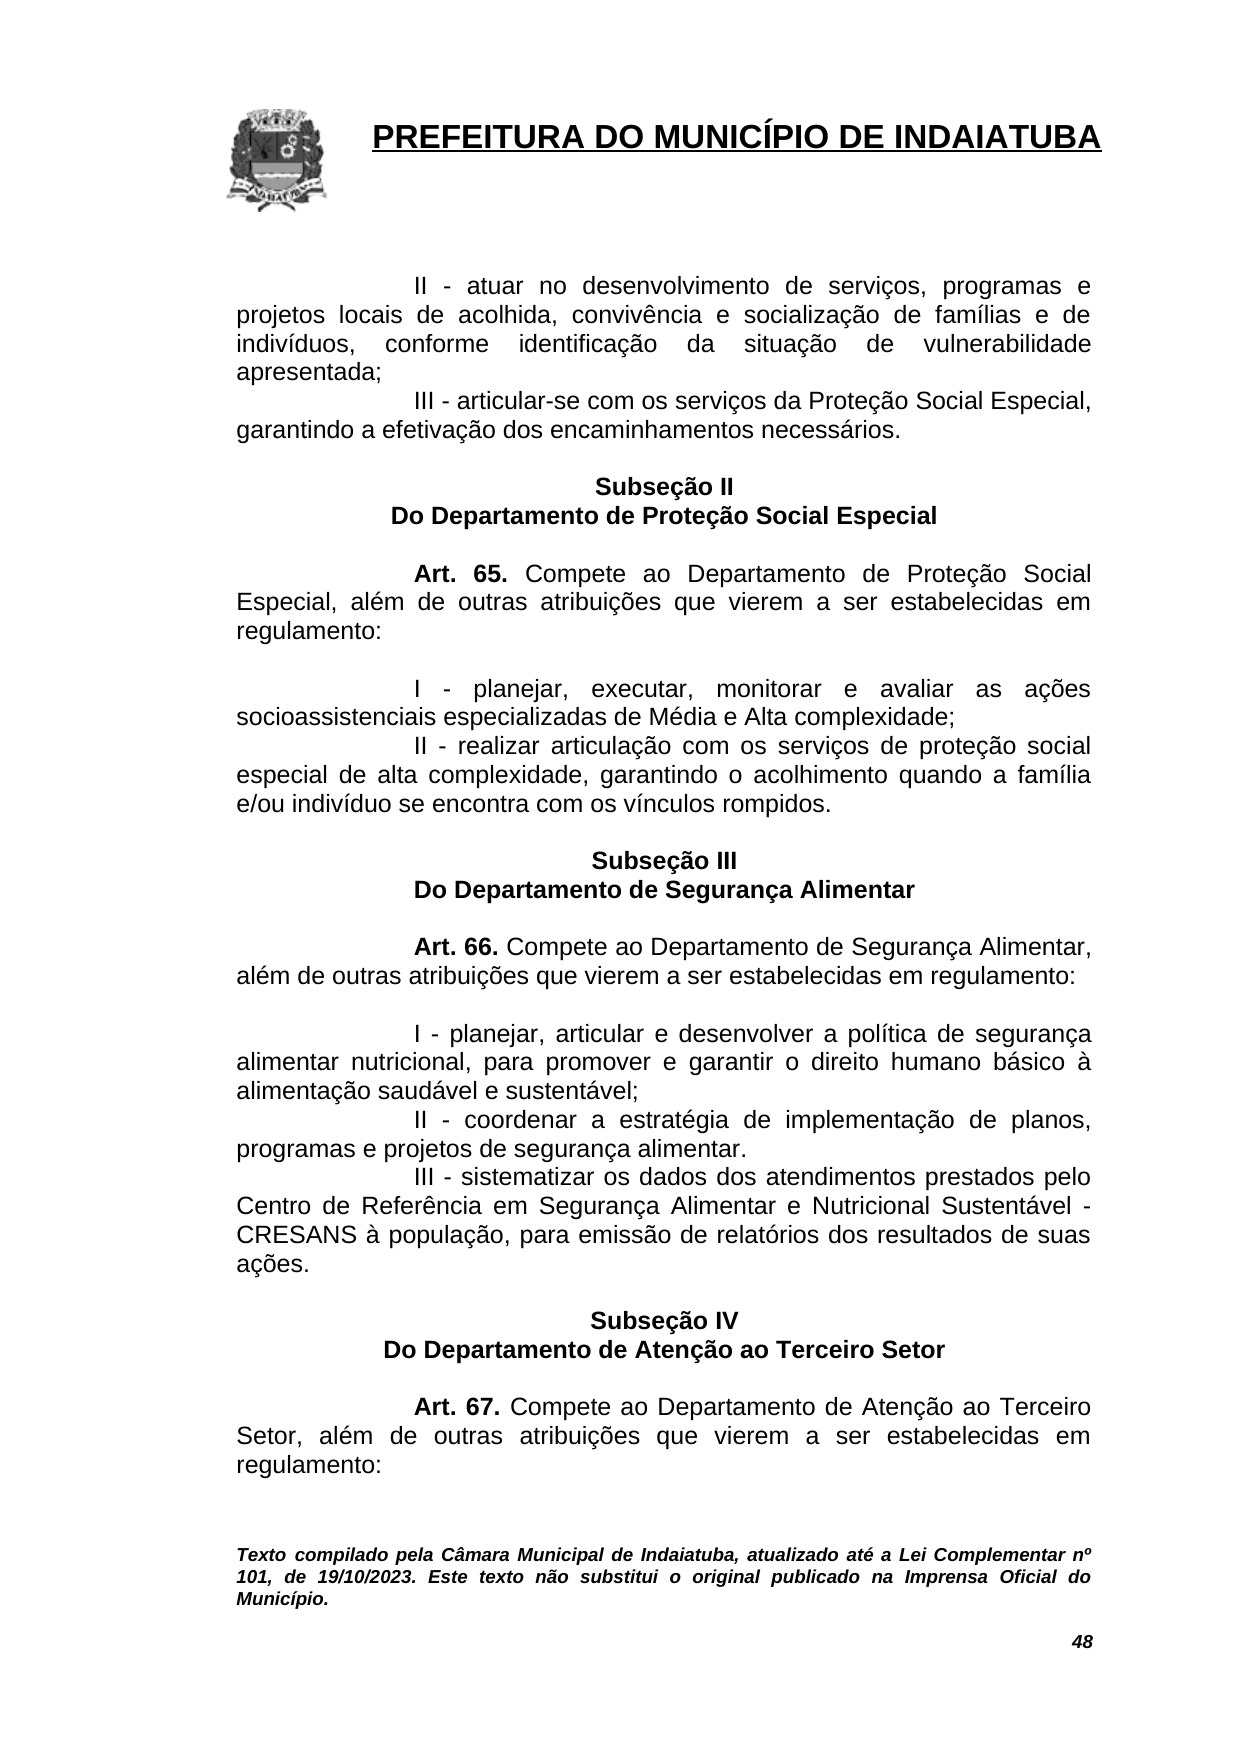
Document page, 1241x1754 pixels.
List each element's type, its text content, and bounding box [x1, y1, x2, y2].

text Art. 66. Compete ao Departamento de Segurança Alimentar, além de outras atribuições que vierem a ser estabelecidas em regulamento: [236, 932, 1092, 990]
text Art. 65. Compete ao Departamento de Proteção Social Especial, além de outras atribuições que vierem a ser estabelecidas em regulamento: [236, 559, 1092, 645]
text III - sistematizar os dados dos atendimentos prestados pelo Centro de Referência em Segurança Alimentar e Nutricional Sustentável - CRESANS à população, para emissão de relatórios dos resultados de suas ações. [236, 1162, 1092, 1277]
text Do Departamento de Proteção Social Especial [236, 501, 1092, 530]
text Do Departamento de Atenção ao Terceiro Setor [236, 1335, 1092, 1364]
text II - coordenar a estratégia de implementação de planos, programas e projetos de segurança alimentar. [236, 1105, 1092, 1162]
text Subseção IV [236, 1306, 1092, 1335]
text Subseção III [236, 846, 1092, 875]
text I - planejar, executar, monitorar e avaliar as ações socioassistenciais especializadas de Média e Alta complexidade; [236, 674, 1092, 731]
text Art. 67. Compete ao Departamento de Atenção ao Terceiro Setor, além de outras atribuições que vierem a ser estabelecidas em regulamento: [236, 1392, 1092, 1479]
text II - atuar no desenvolvimento de serviços, programas e projetos locais de acolhida, convivência e socialização de famílias e de indivíduos, conforme identificação da situação de vulnerabilidade apresentada; [236, 271, 1092, 386]
text III - articular-se com os serviços da Proteção Social Especial, garantindo a efetivação dos encaminhamentos necessários. [236, 386, 1092, 444]
text Do Departamento de Segurança Alimentar [236, 875, 1092, 904]
text II - realizar articulação com os serviços de proteção social especial de alta complexidade, garantindo o acolhimento quando a família e/ou indivíduo se encontra com os vínculos rompidos. [236, 731, 1092, 817]
text Subseção II [236, 472, 1092, 501]
text I - planejar, articular e desenvolver a política de segurança alimentar nutricional, para promover e garantir o direito humano básico à alimentação saudável e sustentável; [236, 1019, 1092, 1105]
